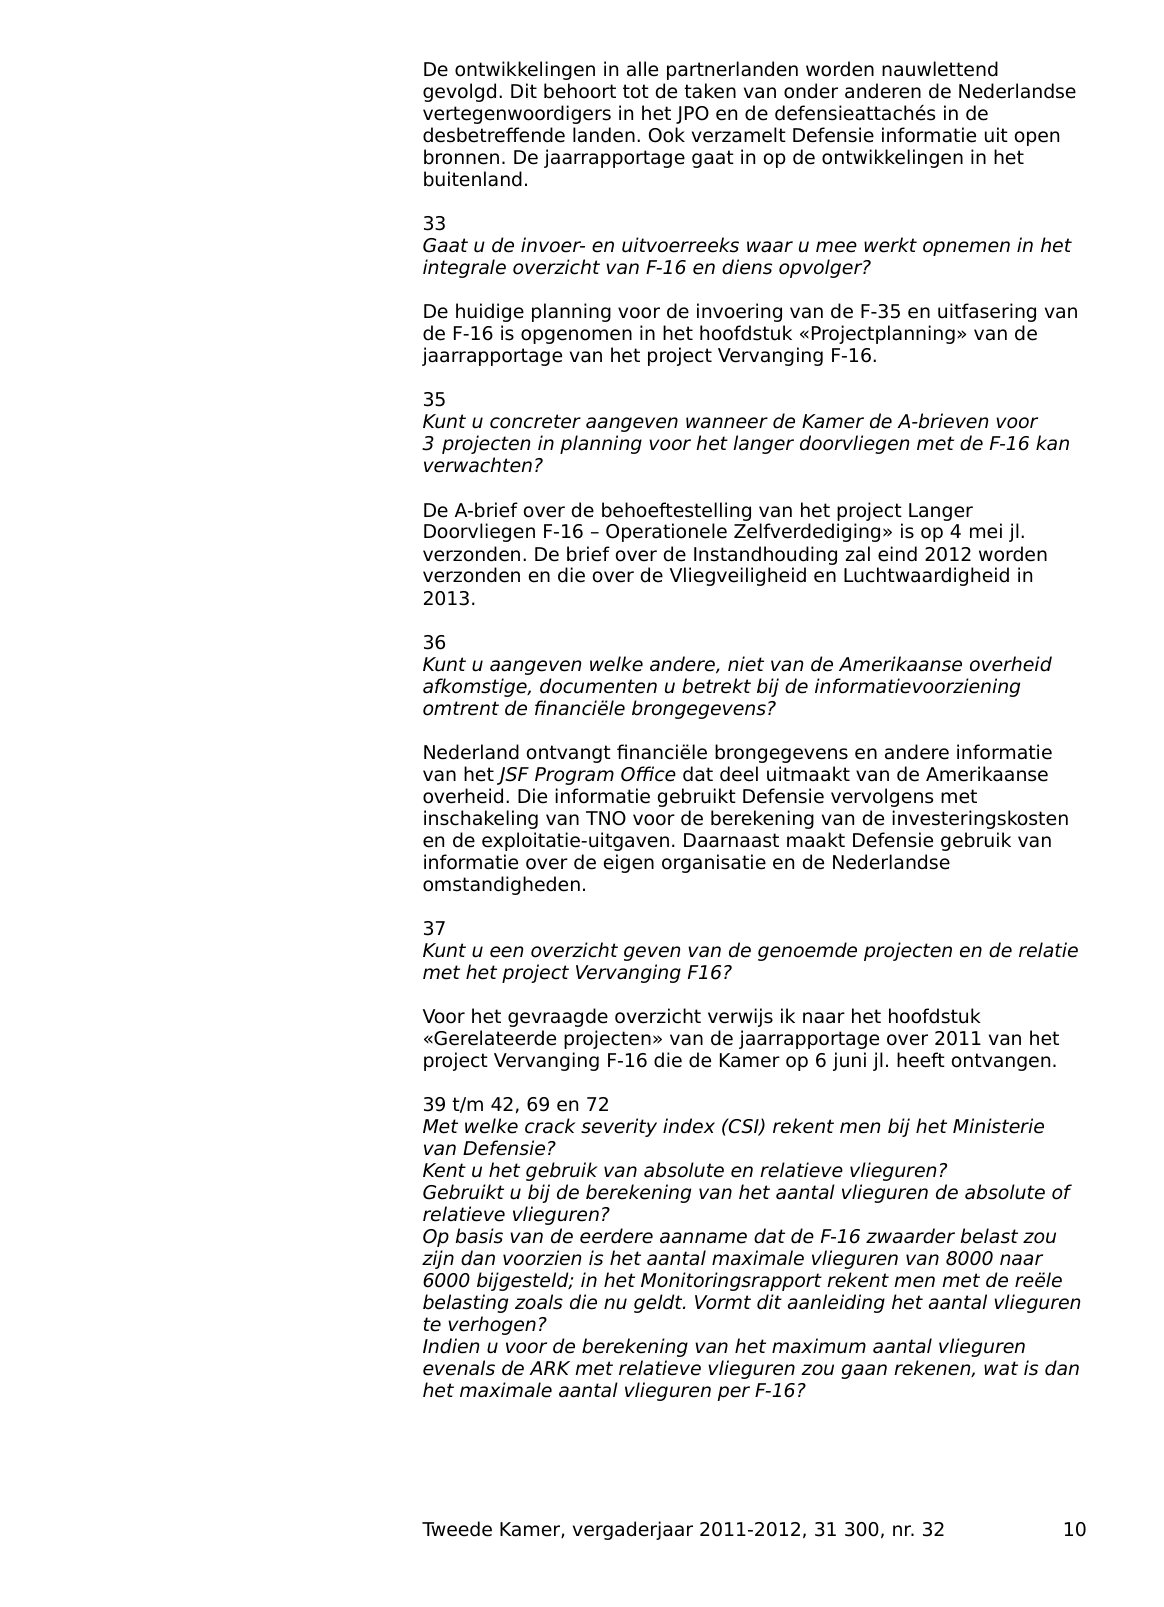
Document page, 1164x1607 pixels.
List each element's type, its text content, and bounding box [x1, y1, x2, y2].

text 39 t/m 42, 69 en 72 [422, 1094, 1087, 1116]
text Kunt u aangeven welke andere, niet van de Amerikaanse overheid afkomstige, documenten u betrekt bij de informatievoorziening omtrent de financiële brongegevens? [422, 653, 1087, 719]
text De ontwikkelingen in alle partnerlanden worden nauwlettend gevolgd. Dit behoort tot de taken van onder anderen de Nederlandse vertegenwoordigers in het JPO en de defensieattachés in de desbetreffende landen. Ook verzamelt Defensie informatie uit open bronnen. De jaarrapportage gaat in op de ontwikkelingen in het buitenland. [422, 59, 1087, 191]
text Kent u het gebruik van absolute en relatieve vlieguren? [422, 1160, 1087, 1182]
text Kunt u een overzicht geven van de genoemde projecten en de relatie met het project Vervanging F16? [422, 940, 1087, 984]
text Gebruikt u bij de berekening van het aantal vlieguren de absolute of relatieve vlieguren? [422, 1182, 1087, 1226]
text De huidige planning voor de invoering van de F-35 en uitfasering van de F-16 is opgenomen in het hoofdstuk «Projectplanning» van de jaarrapportage van het project Vervanging F-16. [422, 301, 1087, 367]
text Met welke crack severity index (CSI) rekent men bij het Ministerie van Defensie? [422, 1116, 1087, 1160]
text Gaat u de invoer- en uitvoerreeks waar u mee werkt opnemen in het integrale overzicht van F-16 en diens opvolger? [422, 235, 1087, 279]
text 36 [422, 632, 1087, 653]
text 33 [422, 213, 1087, 235]
text De A-brief over de behoeftestelling van het project Langer Doorvliegen F-16 – Operationele Zelfverdediging» is op 4 mei jl. verzonden. De brief over de Instandhouding zal eind 2012 worden verzonden en die over de Vliegveiligheid en Luchtwaardigheid in 2013. [422, 499, 1087, 609]
text Voor het gevraagde overzicht verwijs ik naar het hoofdstuk «Gerelateerde projecten» van de jaarrapportage over 2011 van het project Vervanging F-16 die de Kamer op 6 juni jl. heeft ontvangen. [422, 1006, 1087, 1072]
text Indien u voor de berekening van het maximum aantal vlieguren evenals de ARK met relatieve vlieguren zou gaan rekenen, wat is dan het maximale aantal vlieguren per F-16? [422, 1336, 1087, 1402]
text Op basis van de eerdere aanname dat de F-16 zwaarder belast zou zijn dan voorzien is het aantal maximale vlieguren van 8000 naar 6000 bijgesteld; in het Monitoringsrapport rekent men met de reële belasting zoals die nu geldt. Vormt dit aanleiding het aantal vlieguren te verhogen? [422, 1226, 1087, 1336]
text 37 [422, 918, 1087, 940]
text Nederland ontvangt financiële brongegevens en andere informatie van het JSF Program Office dat deel uitmaakt van de Amerikaanse overheid. Die informatie gebruikt Defensie vervolgens met inschakeling van TNO voor de berekening van de investeringskosten en de exploitatie-uitgaven. Daarnaast maakt Defensie gebruik van informatie over de eigen organisatie en de Nederlandse omstandigheden. [422, 742, 1087, 896]
text 35 [422, 389, 1087, 411]
text Kunt u concreter aangeven wanneer de Kamer de A-brieven voor 3 projecten in planning voor het langer doorvliegen met de F-16 kan verwachten? [422, 411, 1087, 477]
